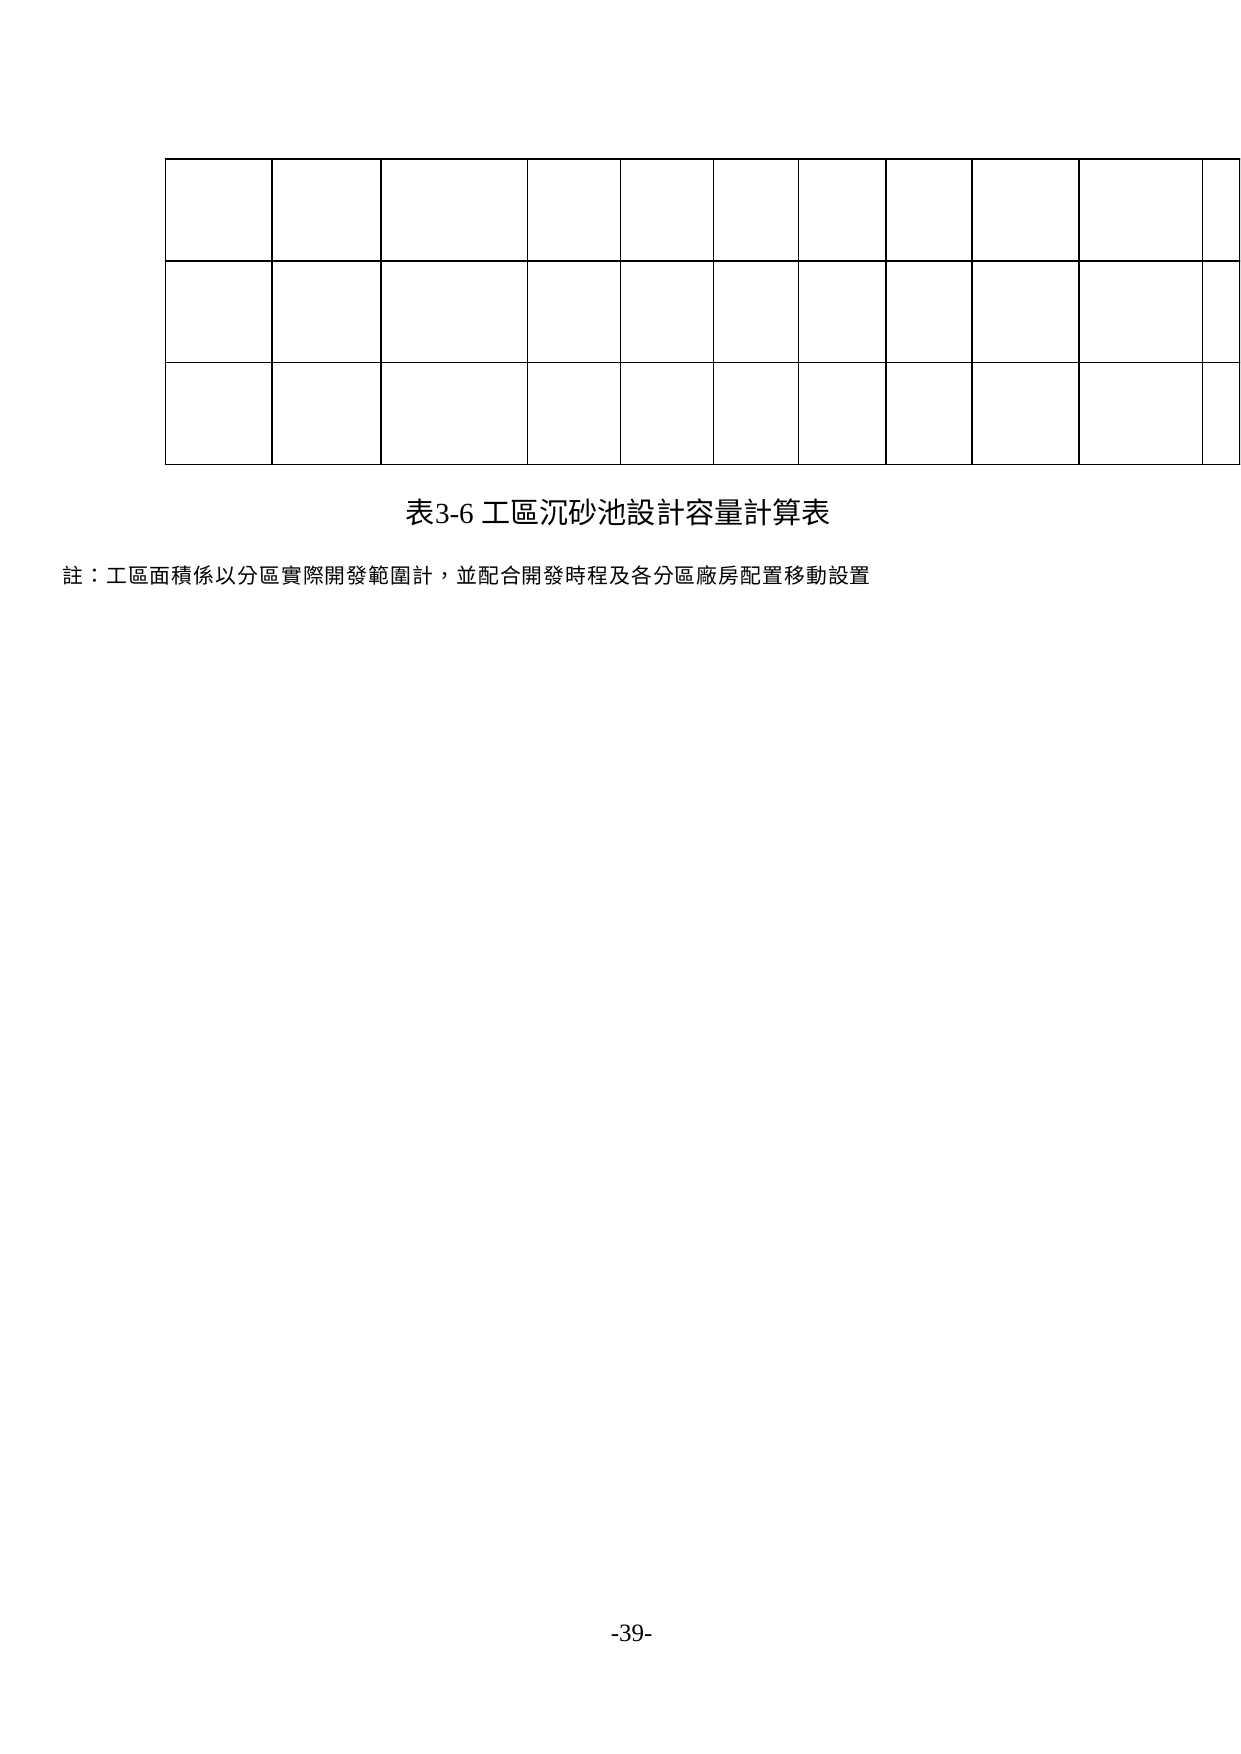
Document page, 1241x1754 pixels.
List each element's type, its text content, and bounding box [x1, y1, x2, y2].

table_cell 三豐路以東 30m 道路以北 [382, 262, 527, 362]
table_cell 2 [973, 262, 1078, 362]
table_cell 425 [621, 262, 713, 362]
table_cell 24 [799, 160, 885, 260]
table_cell 水 [273, 160, 380, 260]
table_cell 12 [714, 262, 798, 362]
table_cell 三豐路以東 30m 道路以北 [382, 160, 527, 260]
table_cell 1,656 [1080, 160, 1202, 260]
table_cell 1.7 [528, 262, 620, 362]
table_cell 專-1 [273, 262, 380, 362]
table_cell OK [1203, 160, 1239, 260]
table_cell 2 [887, 363, 971, 463]
table_cell 2 [973, 160, 1078, 260]
table_cell 10 [799, 262, 885, 362]
table_cell No.4-4 [166, 160, 271, 260]
table_cell OK [1203, 262, 1239, 362]
table_cell 2 [887, 160, 971, 260]
table_cell No.5-1 [166, 262, 271, 362]
table_cell 管 [273, 363, 380, 463]
table_cell 25 [714, 160, 798, 260]
table_cell 176 [1080, 363, 1202, 463]
table_cell 6.4 [528, 160, 620, 260]
table_cell 480 [1080, 262, 1202, 362]
table_cell 0.69 [528, 363, 620, 463]
table_cell 三豐路以東 30m 道路以北 [382, 363, 527, 463]
table_cell 2 [973, 363, 1078, 463]
table_cell No.5-2 [166, 363, 271, 463]
table_cell OK [1203, 363, 1239, 463]
table_cell 2 [887, 262, 971, 362]
subtitle 表3-6 工區沉砂池設計容量計算表 [165, 490, 1071, 532]
text 註：工區面積係以分區實際開發範圍計，並配合開發時程及各分區廠房配置移動設置 [62, 533, 1071, 596]
table_cell 5 [714, 363, 798, 463]
table_cell 173 [621, 363, 713, 463]
table_cell 1,600 [621, 160, 713, 260]
table_cell 4 [799, 363, 885, 463]
